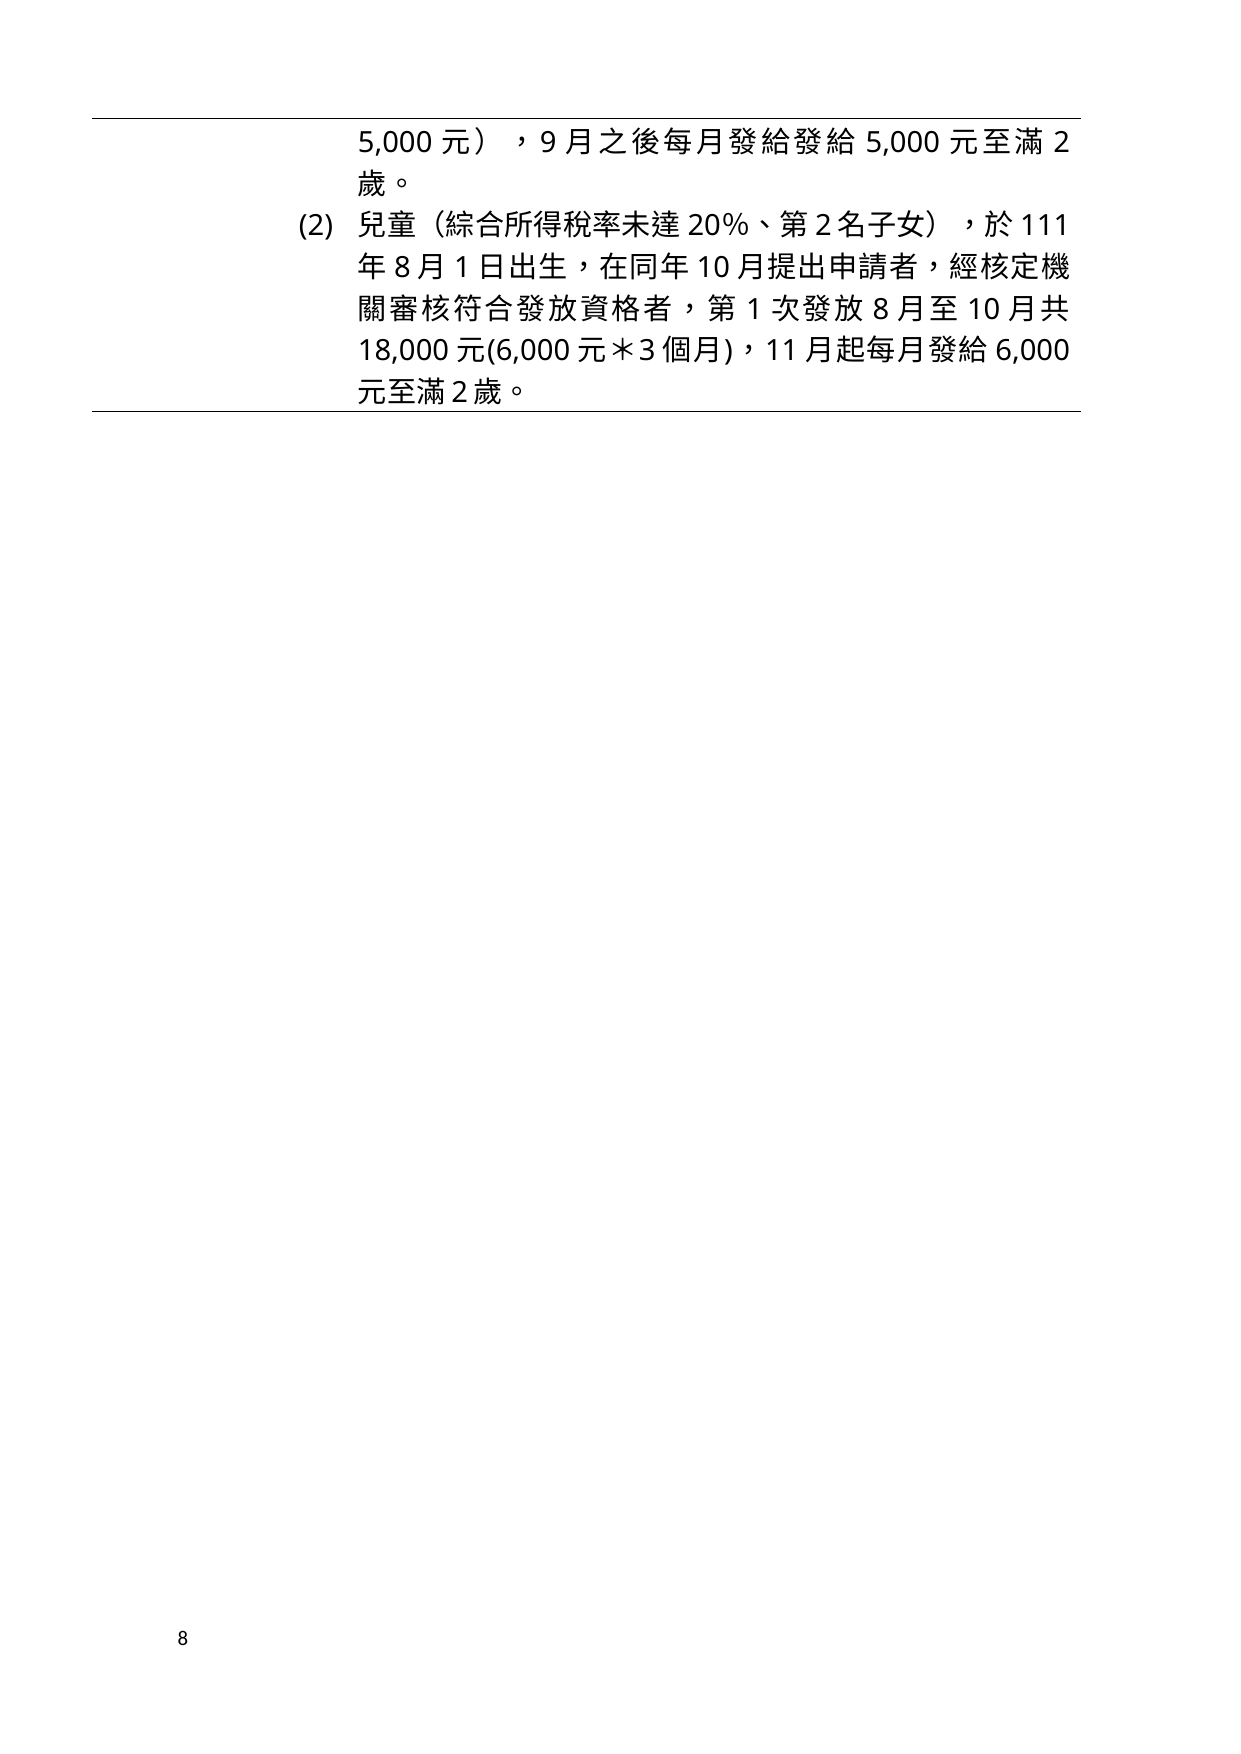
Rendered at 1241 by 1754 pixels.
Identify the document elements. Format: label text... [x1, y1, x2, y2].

table_cell [92, 119, 239, 411]
table_cell 111年7月以前，適用舊制計算；111年8月起適用新制計算。 舉例如下： 兒童（低收入戶、第1名子女），於111年7月1日出生，在同年8月15日提出申請，經核定機關審核符合發放資格者，第1次發10,000元（7月5,000元及8月5,000元），9月之後每月發給發給5,000元至滿2歲。 兒童（綜合所得稅率未達20％、第2名子女），於111年8月1日出生，在同年10月提出申請者，經核定機關審核符合發放資格者，第1次發放8月至10月共18,000元(6,000元＊3個月)，11月起每月發給6,000元至滿2歲。 [240, 119, 1081, 411]
